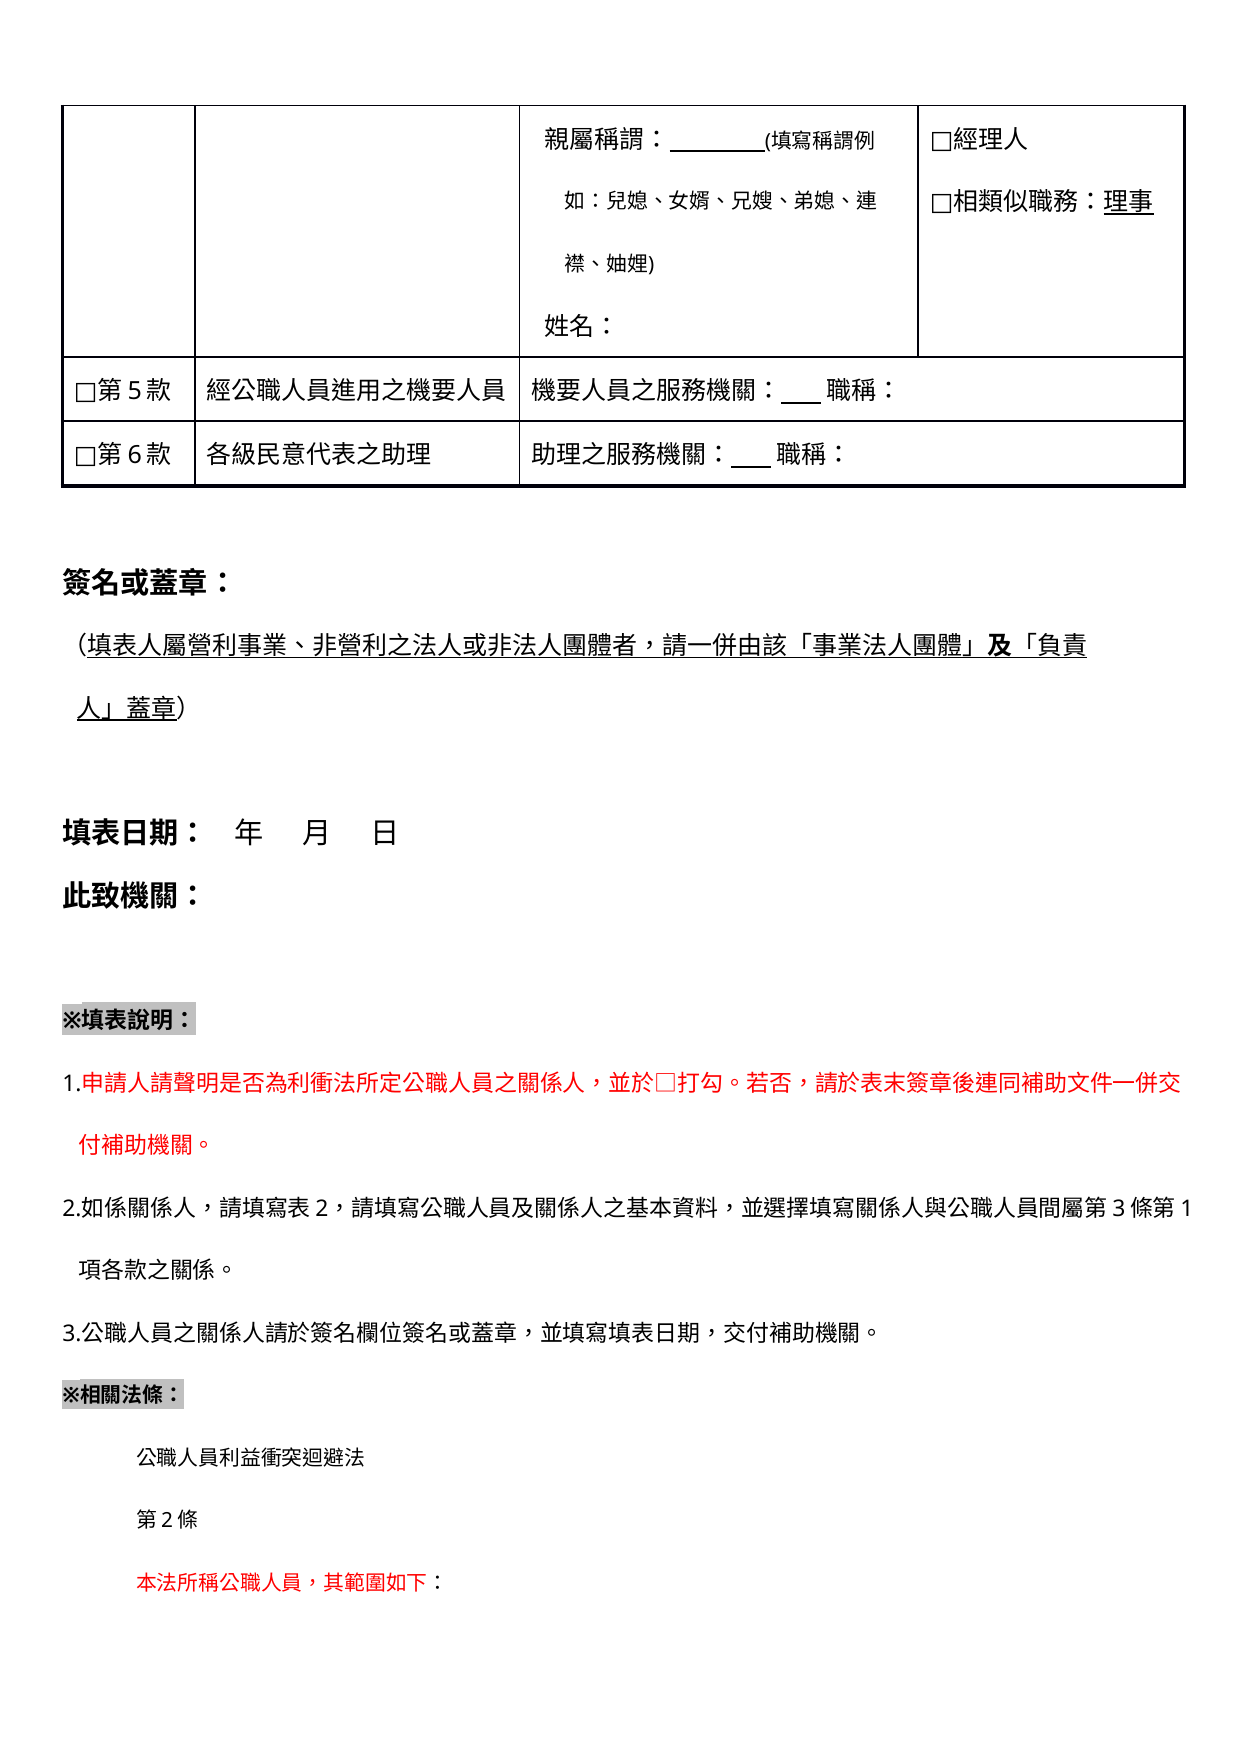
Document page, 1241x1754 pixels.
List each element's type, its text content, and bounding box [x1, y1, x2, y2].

table_cell □第5款 [64, 358, 194, 420]
text 填表日期： 年 月 日 [62, 800, 1110, 862]
table_cell □經理人 □相類似職務：理事 [919, 106, 1183, 356]
table_cell 經公職人員進用之機要人員 [196, 358, 519, 420]
text ※相關法條： [62, 1362, 1204, 1425]
table_cell 親屬稱謂： (填寫稱謂例如：兒媳、女婿、兄嫂、弟媳、連襟、妯娌) 姓名： [520, 106, 917, 356]
table_cell 各級民意代表之助理 [196, 422, 519, 484]
table_cell [64, 106, 194, 356]
text （填表人屬營利事業、非營利之法人或非法人團體者，請一併由該「事業法人團體」及「負責人」蓋章） [62, 612, 1110, 737]
text 簽名或蓋章： [62, 550, 1110, 612]
text 1.申請人請聲明是否為利衝法所定公職人員之關係人，並於□打勾。若否，請於表末簽章後連同補助文件一併交付補助機關。 [62, 1050, 1204, 1175]
text 公職人員利益衝突迴避法 [136, 1425, 1110, 1487]
text 此致機關： [62, 862, 1110, 925]
table_cell 機要人員之服務機關： 職稱： [520, 358, 1183, 420]
text ※填表說明： [62, 987, 1110, 1050]
text 2.如係關係人，請填寫表2，請填寫公職人員及關係人之基本資料，並選擇填寫關係人與公職人員間屬第3條第1項各款之關係。 [62, 1175, 1204, 1300]
table_cell [196, 106, 519, 356]
table_cell □第6款 [64, 422, 194, 484]
text 本法所稱公職人員，其範圍如下： [136, 1550, 1110, 1612]
text 第2條 [136, 1487, 1110, 1550]
table_cell 助理之服務機關： 職稱： [520, 422, 1183, 484]
text 3.公職人員之關係人請於簽名欄位簽名或蓋章，並填寫填表日期，交付補助機關。 [62, 1300, 1204, 1362]
